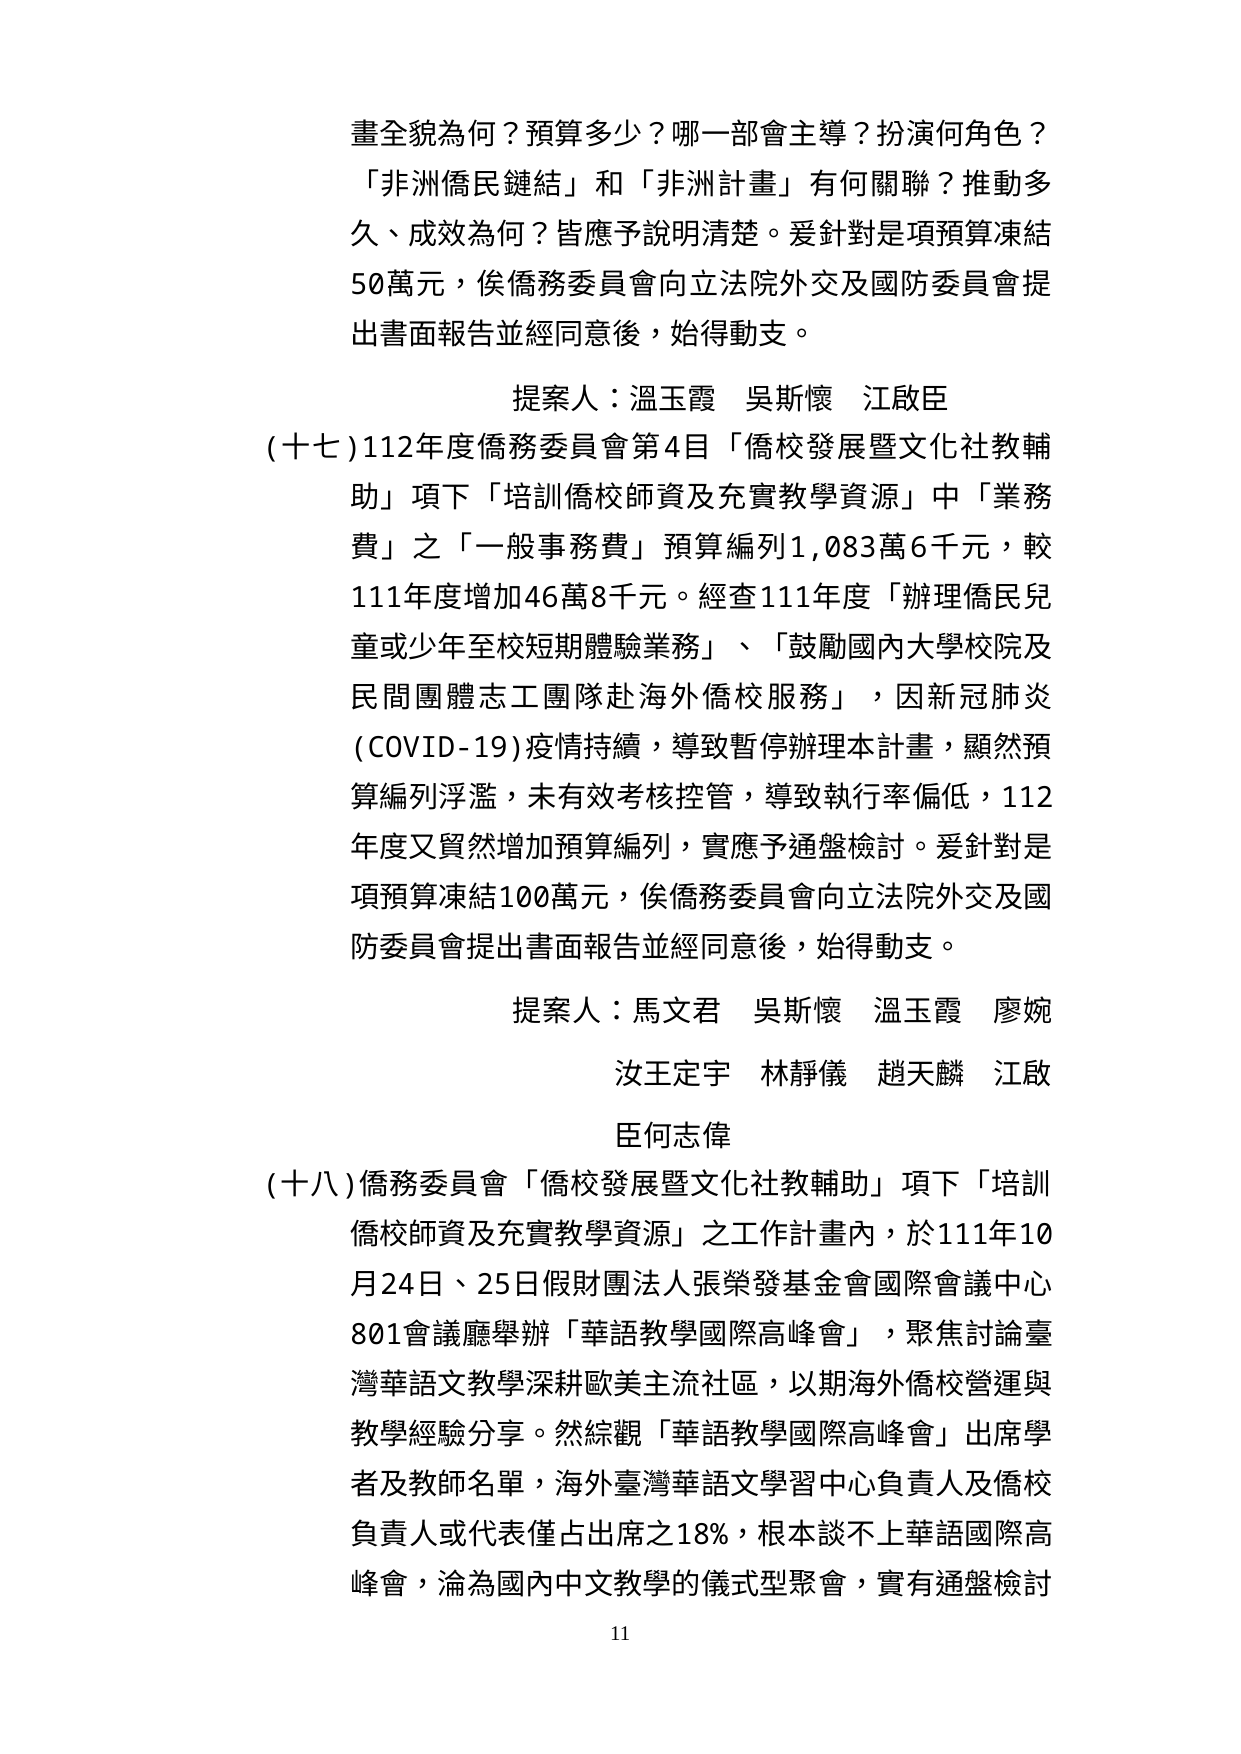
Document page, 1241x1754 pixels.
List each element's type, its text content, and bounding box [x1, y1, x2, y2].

text (十七)112年度僑務委員會第4目「僑校發展暨文化社教輔助」項下「培訓僑校師資及充實教學資源」中「業務費」之「一般事務費」預算編列1,083萬6千元，較111年度增加46萬8千元。經查111年度「辦理僑民兒童或少年至校短期體驗業務」、「鼓勵國內大學校院及民間團體志工團隊赴海外僑校服務」，因新冠肺炎(COVID-19)疫情持續，導致暫停辦理本計畫，顯然預算編列浮濫，未有效考核控管，導致執行率偏低，112年度又貿然增加預算編列，實應予通盤檢討。爰針對是項預算凍結100萬元，俟僑務委員會向立法院外交及國防委員會提出書面報告並經同意後，始得動支。 [262, 417, 1053, 967]
text 畫全貌為何？預算多少？哪一部會主導？扮演何角色？「非洲僑民鏈結」和「非洲計畫」有何關聯？推動多久、成效為何？皆應予說明清楚。爰針對是項預算凍結50萬元，俟僑務委員會向立法院外交及國防委員會提出書面報告並經同意後，始得動支。 [262, 105, 1053, 355]
text 提案人：馬文君 吳斯懷 溫玉霞 廖婉汝王定宇 林靜儀 趙天麟 江啟臣何志偉 [512, 967, 1053, 1155]
text (十八)僑務委員會「僑校發展暨文化社教輔助」項下「培訓僑校師資及充實教學資源」之工作計畫內，於111年10月24日、25日假財團法人張榮發基金會國際會議中心801會議廳舉辦「華語教學國際高峰會」，聚焦討論臺灣華語文教學深耕歐美主流社區，以期海外僑校營運與教學經驗分享。然綜觀「華語教學國際高峰會」出席學者及教師名單，海外臺灣華語文學習中心負責人及僑校負責人或代表僅占出席之18%，根本談不上華語國際高峰會，淪為國內中文教學的儀式型聚會，實有通盤檢討 [262, 1155, 1053, 1605]
text 提案人：溫玉霞 吳斯懷 江啟臣 [512, 355, 1053, 417]
